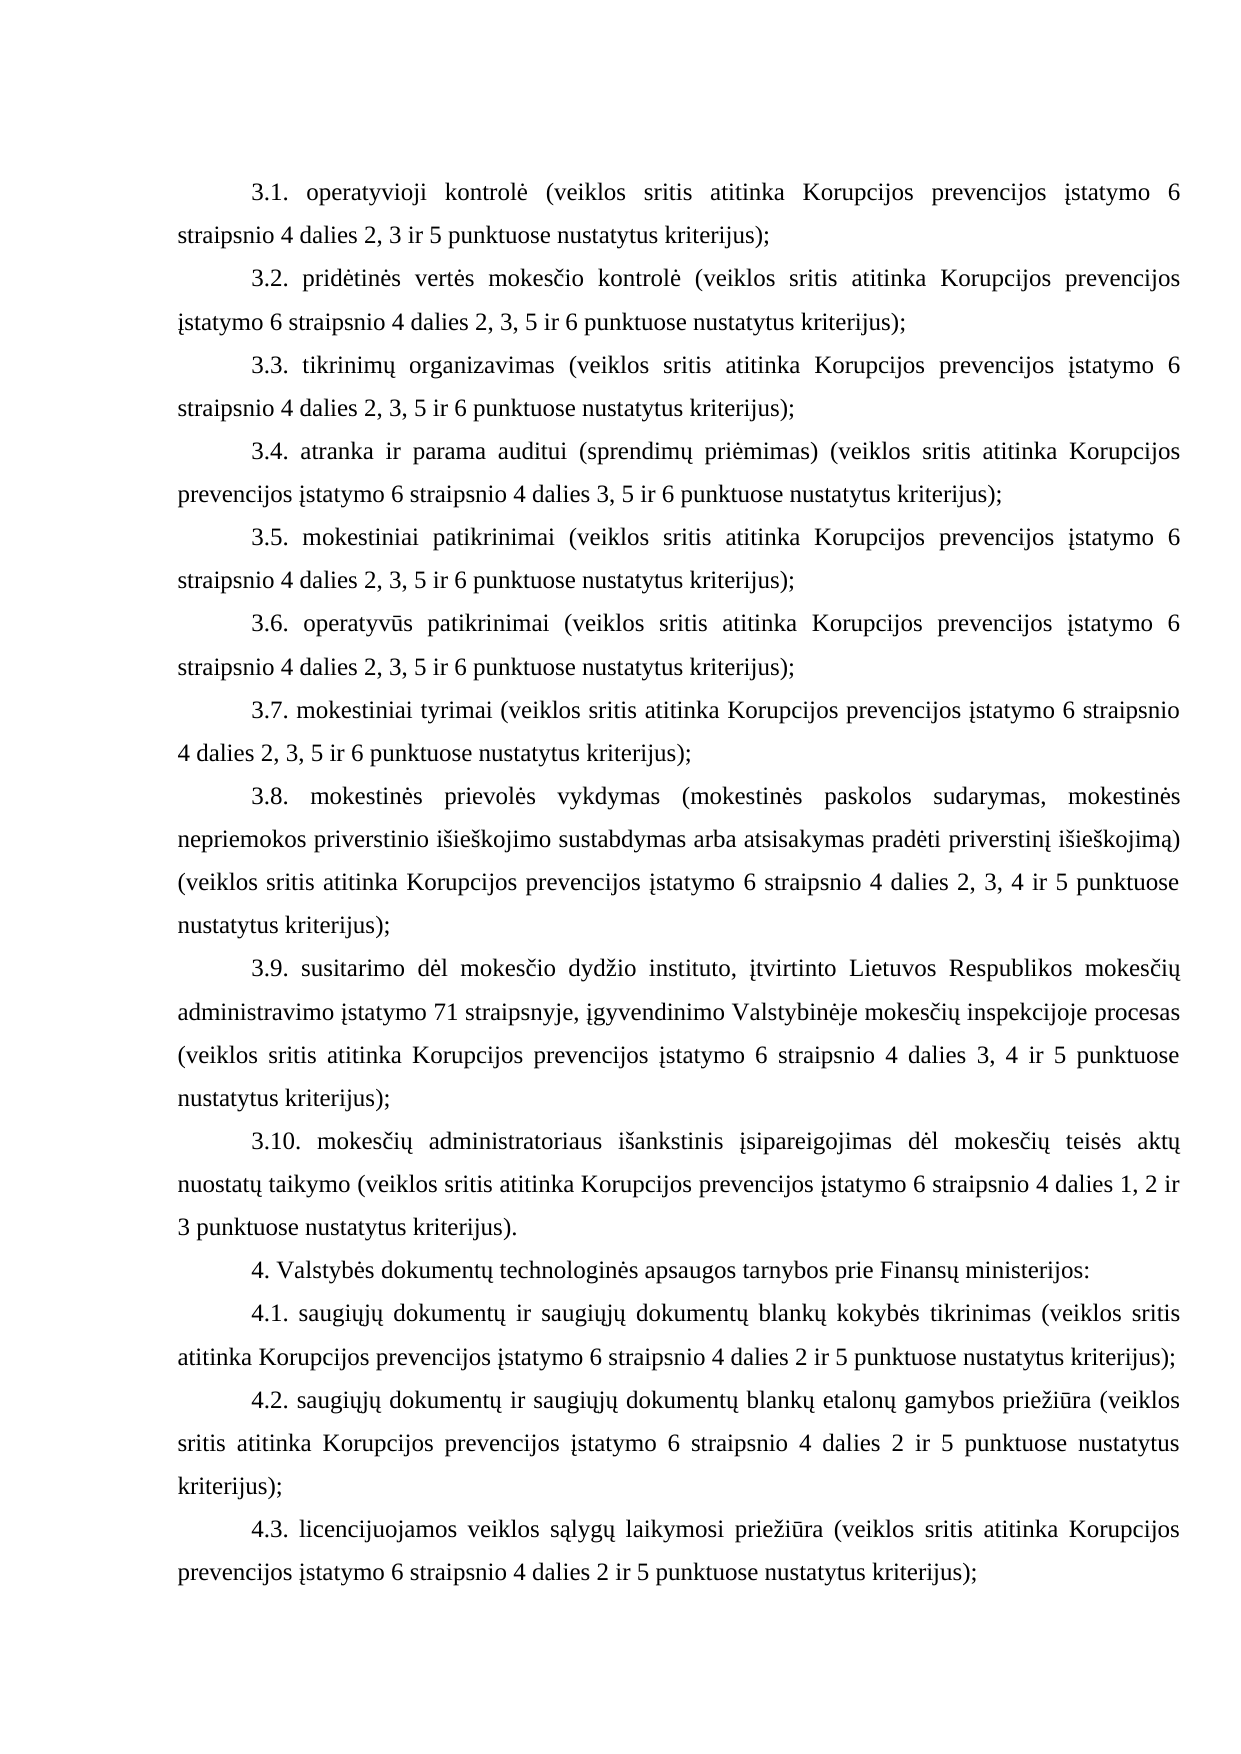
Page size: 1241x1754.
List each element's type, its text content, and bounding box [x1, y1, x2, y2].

text 4.3. licencijuojamos veiklos sąlygų laikymosi priežiūra (veiklos sritis atitinka Korupcijos prevencijos įstatymo 6 straipsnio 4 dalies 2 ir 5 punktuose nustatytus kriterijus); [177, 1514, 1181, 1586]
text 3.7. mokestiniai tyrimai (veiklos sritis atitinka Korupcijos prevencijos įstatymo 6 straipsnio 4 dalies 2, 3, 5 ir 6 punktuose nustatytus kriterijus); [177, 695, 1181, 767]
text 4.2. saugiųjų dokumentų ir saugiųjų dokumentų blankų etalonų gamybos priežiūra (veiklos sritis atitinka Korupcijos prevencijos įstatymo 6 straipsnio 4 dalies 2 ir 5 punktuose nustatytus kriterijus); [177, 1385, 1181, 1500]
text 4. Valstybės dokumentų technologinės apsaugos tarnybos prie Finansų ministerijos: [177, 1255, 1181, 1284]
text 3.2. pridėtinės vertės mokesčio kontrolė (veiklos sritis atitinka Korupcijos prevencijos įstatymo 6 straipsnio 4 dalies 2, 3, 5 ir 6 punktuose nustatytus kriterijus); [177, 263, 1181, 335]
text 3.6. operatyvūs patikrinimai (veiklos sritis atitinka Korupcijos prevencijos įstatymo 6 straipsnio 4 dalies 2, 3, 5 ir 6 punktuose nustatytus kriterijus); [177, 608, 1181, 680]
text 3.10. mokesčių administratoriaus išankstinis įsipareigojimas dėl mokesčių teisės aktų nuostatų taikymo (veiklos sritis atitinka Korupcijos prevencijos įstatymo 6 straipsnio 4 dalies 1, 2 ir 3 punktuose nustatytus kriterijus). [177, 1126, 1181, 1241]
text 3.9. susitarimo dėl mokesčio dydžio instituto, įtvirtinto Lietuvos Respublikos mokesčių administravimo įstatymo 71 straipsnyje, įgyvendinimo Valstybinėje mokesčių inspekcijoje procesas (veiklos sritis atitinka Korupcijos prevencijos įstatymo 6 straipsnio 4 dalies 3, 4 ir 5 punktuose nustatytus kriterijus); [177, 953, 1181, 1112]
text 3.3. tikrinimų organizavimas (veiklos sritis atitinka Korupcijos prevencijos įstatymo 6 straipsnio 4 dalies 2, 3, 5 ir 6 punktuose nustatytus kriterijus); [177, 350, 1181, 422]
text 3.1. operatyvioji kontrolė (veiklos sritis atitinka Korupcijos prevencijos įstatymo 6 straipsnio 4 dalies 2, 3 ir 5 punktuose nustatytus kriterijus); [177, 177, 1181, 249]
text 4.1. saugiųjų dokumentų ir saugiųjų dokumentų blankų kokybės tikrinimas (veiklos sritis atitinka Korupcijos prevencijos įstatymo 6 straipsnio 4 dalies 2 ir 5 punktuose nustatytus kriterijus); [177, 1298, 1181, 1370]
text 3.5. mokestiniai patikrinimai (veiklos sritis atitinka Korupcijos prevencijos įstatymo 6 straipsnio 4 dalies 2, 3, 5 ir 6 punktuose nustatytus kriterijus); [177, 522, 1181, 594]
text 3.8. mokestinės prievolės vykdymas (mokestinės paskolos sudarymas, mokestinės nepriemokos priverstinio išieškojimo sustabdymas arba atsisakymas pradėti priverstinį išieškojimą) (veiklos sritis atitinka Korupcijos prevencijos įstatymo 6 straipsnio 4 dalies 2, 3, 4 ir 5 punktuose nustatytus kriterijus); [177, 781, 1181, 939]
text 3.4. atranka ir parama auditui (sprendimų priėmimas) (veiklos sritis atitinka Korupcijos prevencijos įstatymo 6 straipsnio 4 dalies 3, 5 ir 6 punktuose nustatytus kriterijus); [177, 436, 1181, 508]
